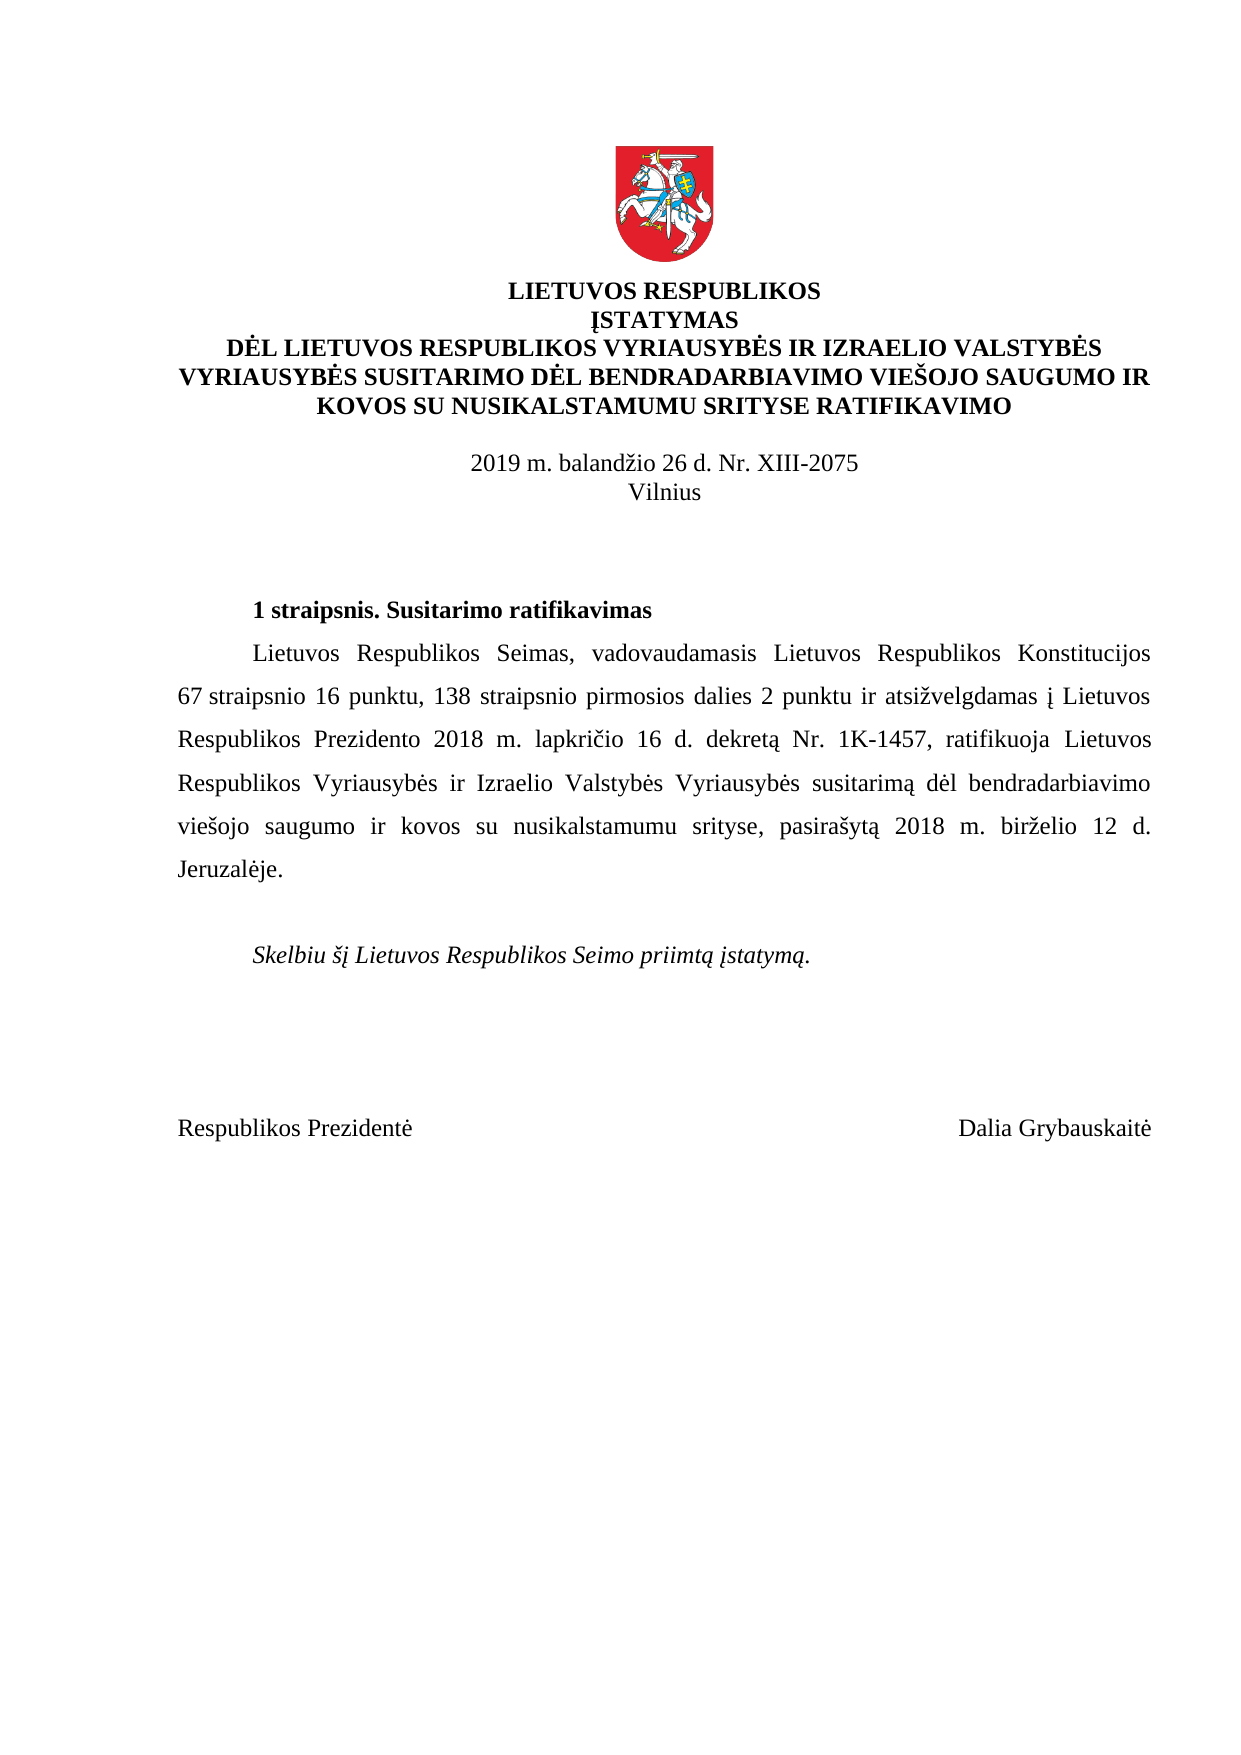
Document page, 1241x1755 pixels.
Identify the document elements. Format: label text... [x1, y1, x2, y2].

text ĮSTATYMAS [177, 305, 1152, 333]
text 2019 m. balandžio 26 d. Nr. XIII-2075 [177, 448, 1152, 477]
text Skelbiu šį Lietuvos Respublikos Seimo priimtą įstatymą. [177, 940, 1152, 969]
text LIETUVOS RESPUBLIKOS [177, 276, 1152, 305]
text Vilnius [177, 477, 1152, 506]
text Lietuvos Respublikos Seimas, vadovaudamasis Lietuvos Respublikos Konstitucijos 67 straipsnio 16 punktu, 138 straipsnio pirmosios dalies 2 punktu ir atsižvelgdamas į Lietuvos Respublikos Prezidento 2018 m. lapkričio 16 d. dekretą Nr. 1K-1457, ratifikuoja Lietuvos Respublikos Vyriausybės ir Izraelio Valstybės Vyriausybės susitarimą dėl bendradarbiavimo viešojo saugumo ir kovos su nusikalstamumu srityse, pasirašytą 2018 m. birželio 12 d. Jeruzalėje. [177, 638, 1152, 883]
text DĖL LIETUVOS RESPUBLIKOS VYRIAUSYBĖS IR IZRAELIO VALSTYBĖS VYRIAUSYBĖS SUSITARIMO DĖL BENDRADARBIAVIMO VIEŠOJO SAUGUMO IR KOVOS SU NUSIKALSTAMUMU SRITYSE RATIFIKAVIMO [177, 333, 1152, 420]
text Respublikos Prezidentė Dalia Grybauskaitė [177, 1113, 1152, 1141]
text 1 straipsnis. Susitarimo ratifikavimas [177, 595, 1152, 624]
